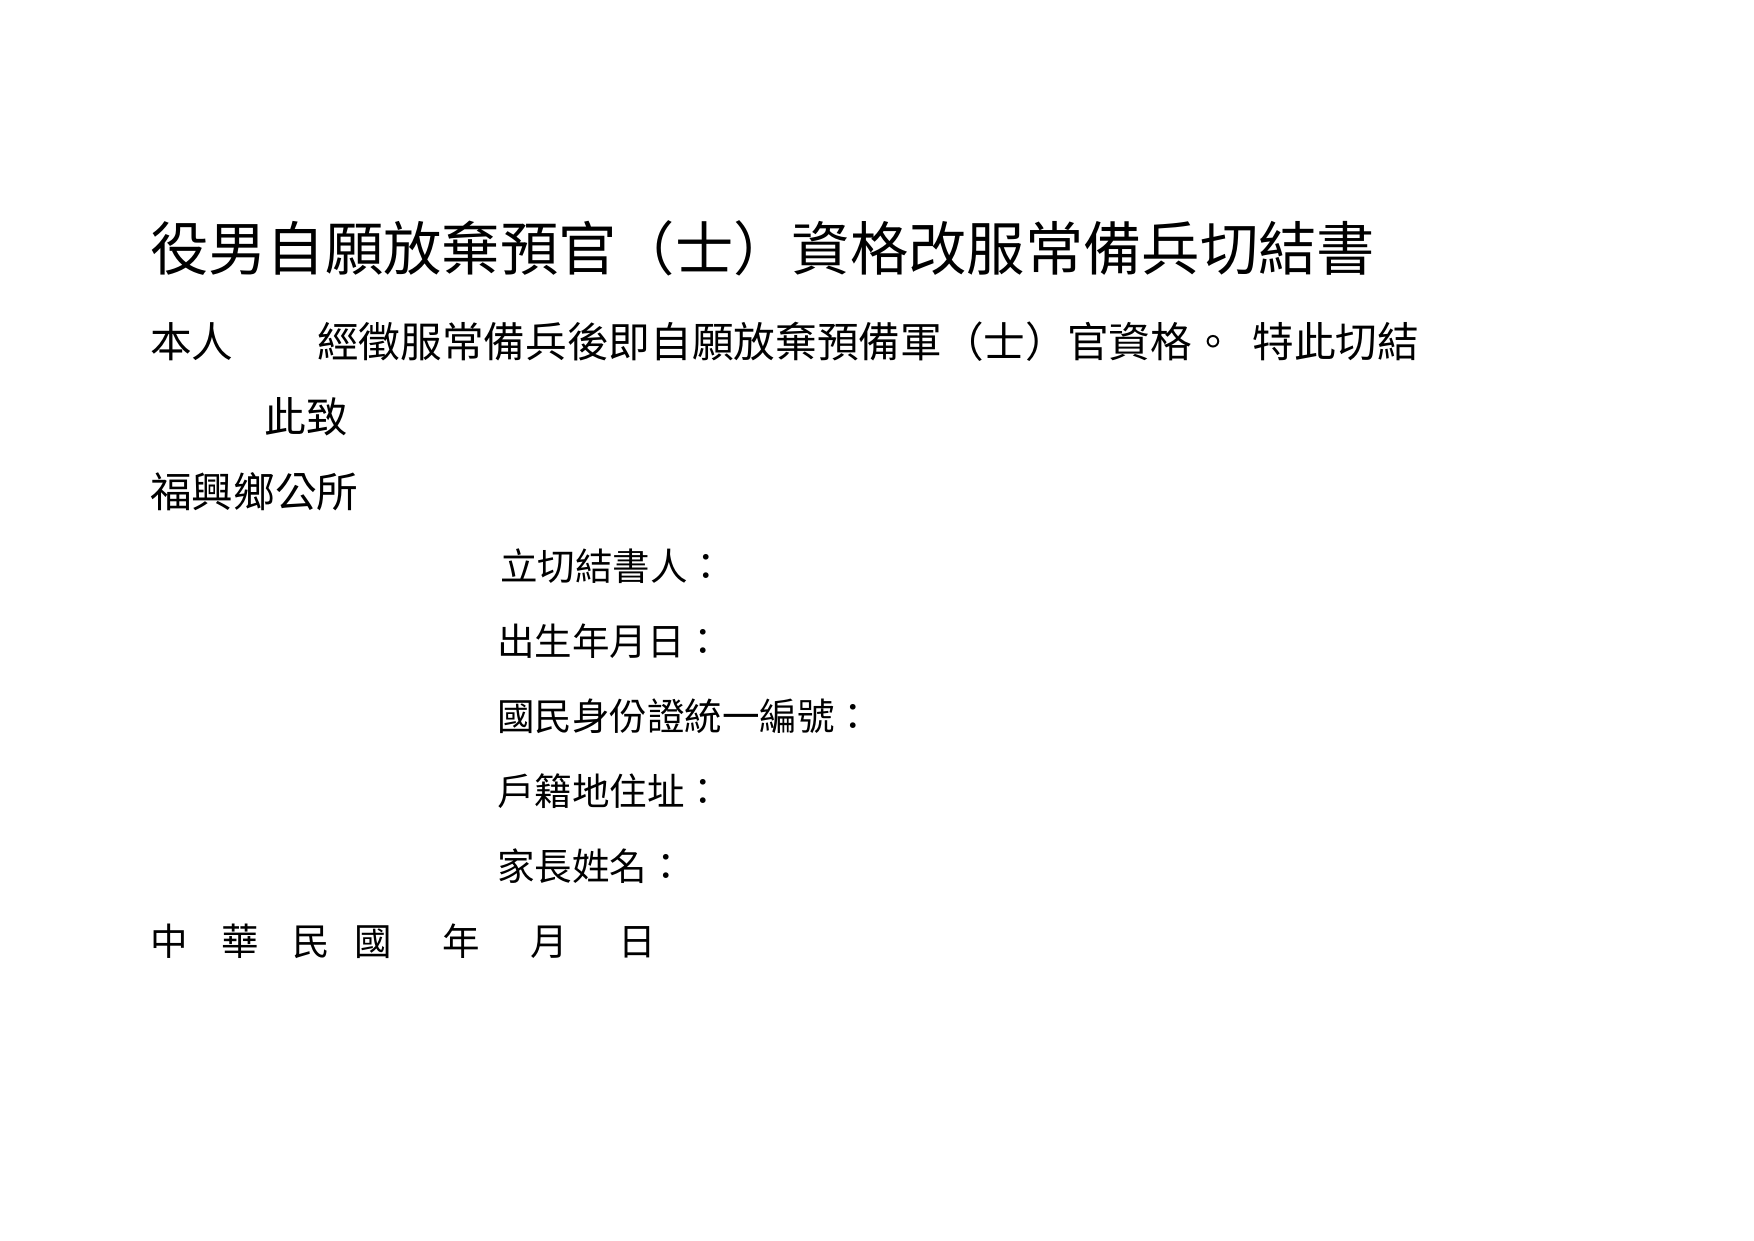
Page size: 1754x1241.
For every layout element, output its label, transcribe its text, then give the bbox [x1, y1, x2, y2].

text 福興鄉公所 [150, 451, 1604, 526]
text 戶籍地住址： [150, 751, 1604, 826]
text 家長姓名： [150, 826, 1604, 901]
text 本人 經徵服常備兵後即自願放棄預備軍（士）官資格。 特此切結 [150, 301, 1604, 376]
text 出生年月日： [150, 601, 1604, 676]
text 立切結書人： [150, 526, 1604, 601]
text 役男自願放棄預官（士）資格改服常備兵切結書 [150, 189, 1604, 301]
text 國民身份證統一編號： [150, 676, 1604, 751]
text 此致 [150, 376, 1604, 451]
text 中 華 民 國 年 月 日 [150, 901, 1604, 976]
